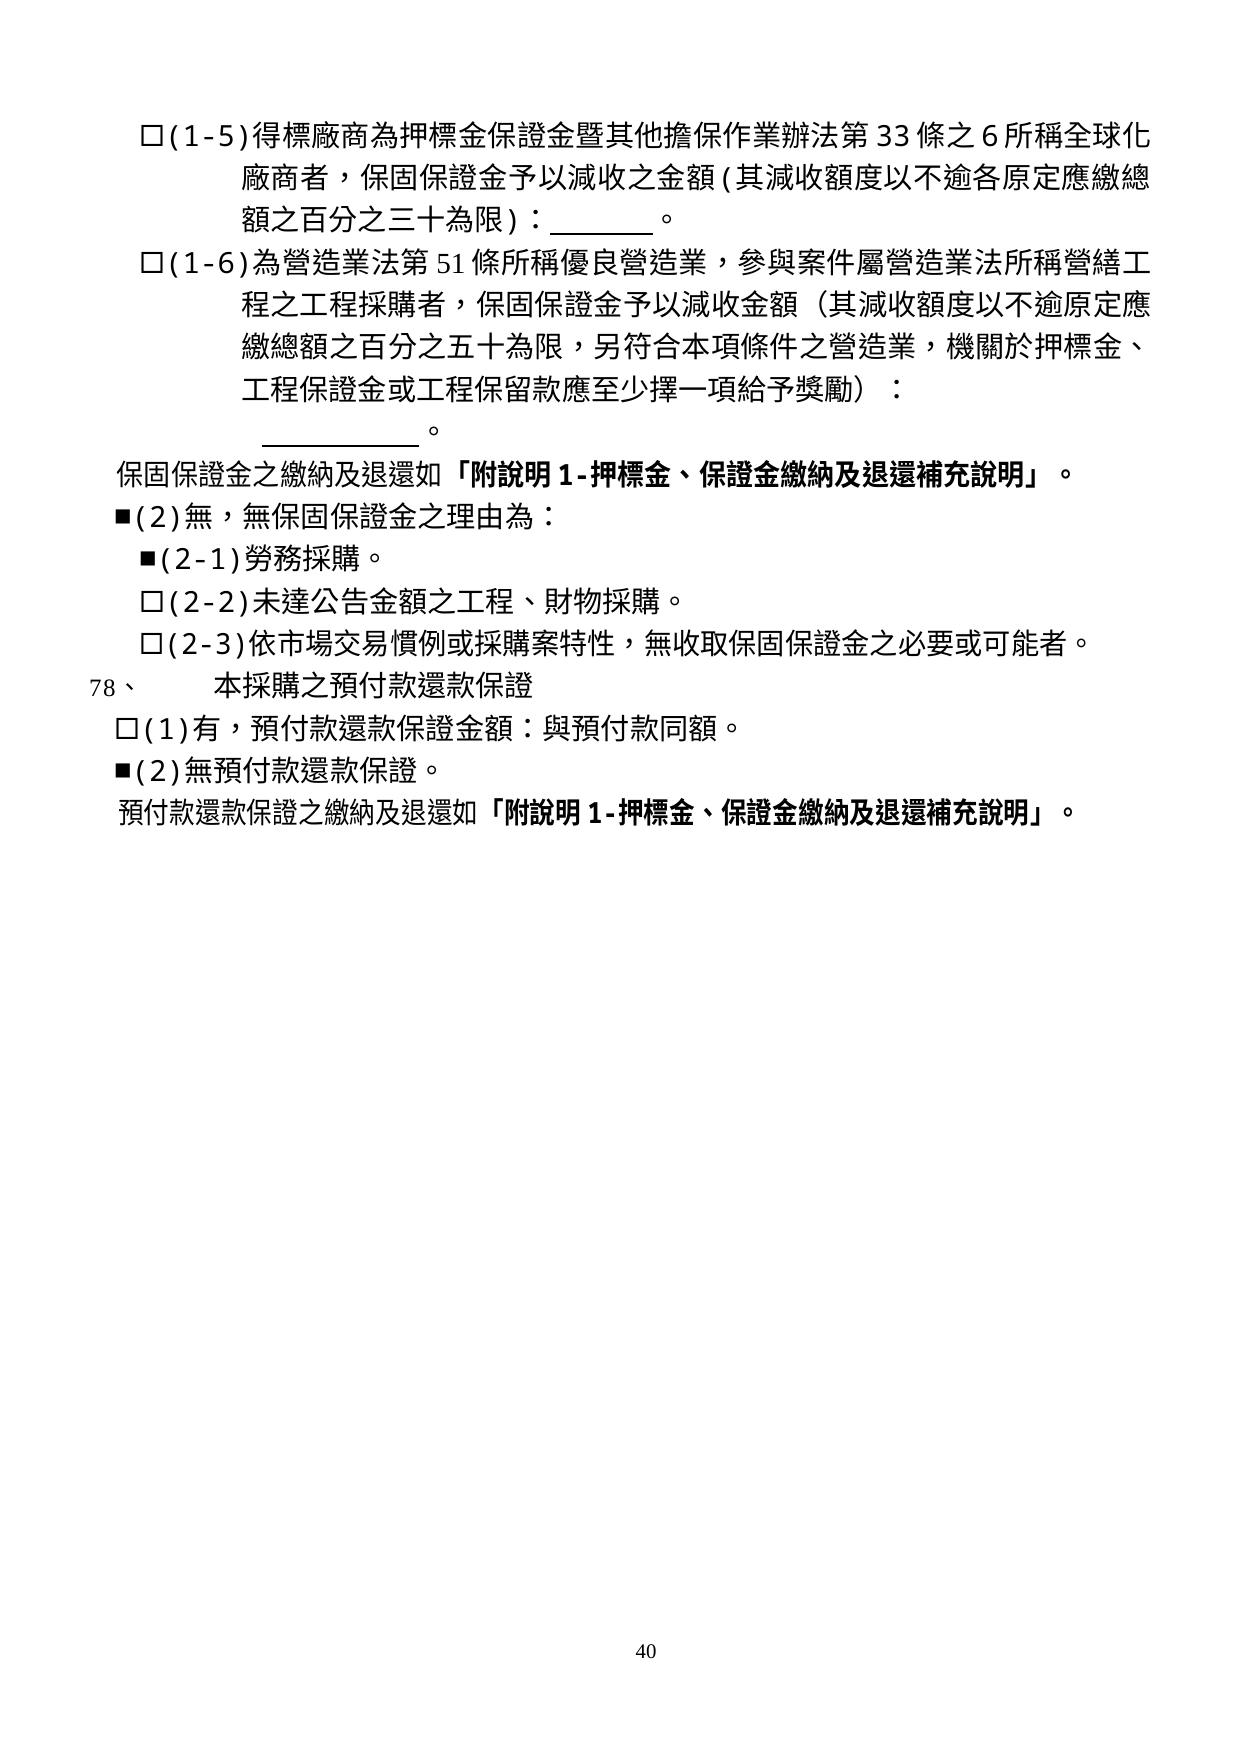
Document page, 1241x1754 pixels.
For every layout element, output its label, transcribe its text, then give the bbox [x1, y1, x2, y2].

text (2-2)未達公告金額之工程、財物採購。 [139, 578, 1151, 621]
text (1-6)為營造業法第51條所稱優良營造業，參與案件屬營造業法所稱營繕工程之工程採購者，保固保證金予以減收金額（其減收額度以不逾原定應繳總額之百分之五十為限，另符合本項條件之營造業，機關於押標金、工程保證金或工程保留款應至少擇一項給予獎勵）： [139, 239, 1151, 409]
text (1-5)得標廠商為押標金保證金暨其他擔保作業辦法第33條之6所稱全球化廠商者，保固保證金予以減收之金額(其減收額度以不逾各原定應繳總額之百分之三十為限)： 。 [139, 112, 1151, 239]
list 本採購之預付款還款保證 [89, 663, 1151, 705]
text ■(2)無預付款還款保證。 [114, 748, 1151, 790]
text 保固保證金之繳納及退還如「附說明1-押標金、保證金繳納及退還補充說明」。 [117, 451, 1151, 493]
text (2-3)依市場交易慣例或採購案特性，無收取保固保證金之必要或可能者。 [139, 621, 1151, 663]
text 預付款還款保證之繳納及退還如「附說明1-押標金、保證金繳納及退還補充說明」。 [118, 790, 1151, 832]
text ■(2)無，無保固保證金之理由為： [114, 493, 1151, 536]
text (1)有，預付款還款保證金額：與預付款同額。 [114, 705, 1151, 748]
text ■(2-1)勞務採購。 [139, 536, 1151, 578]
text 。 [139, 409, 1151, 451]
